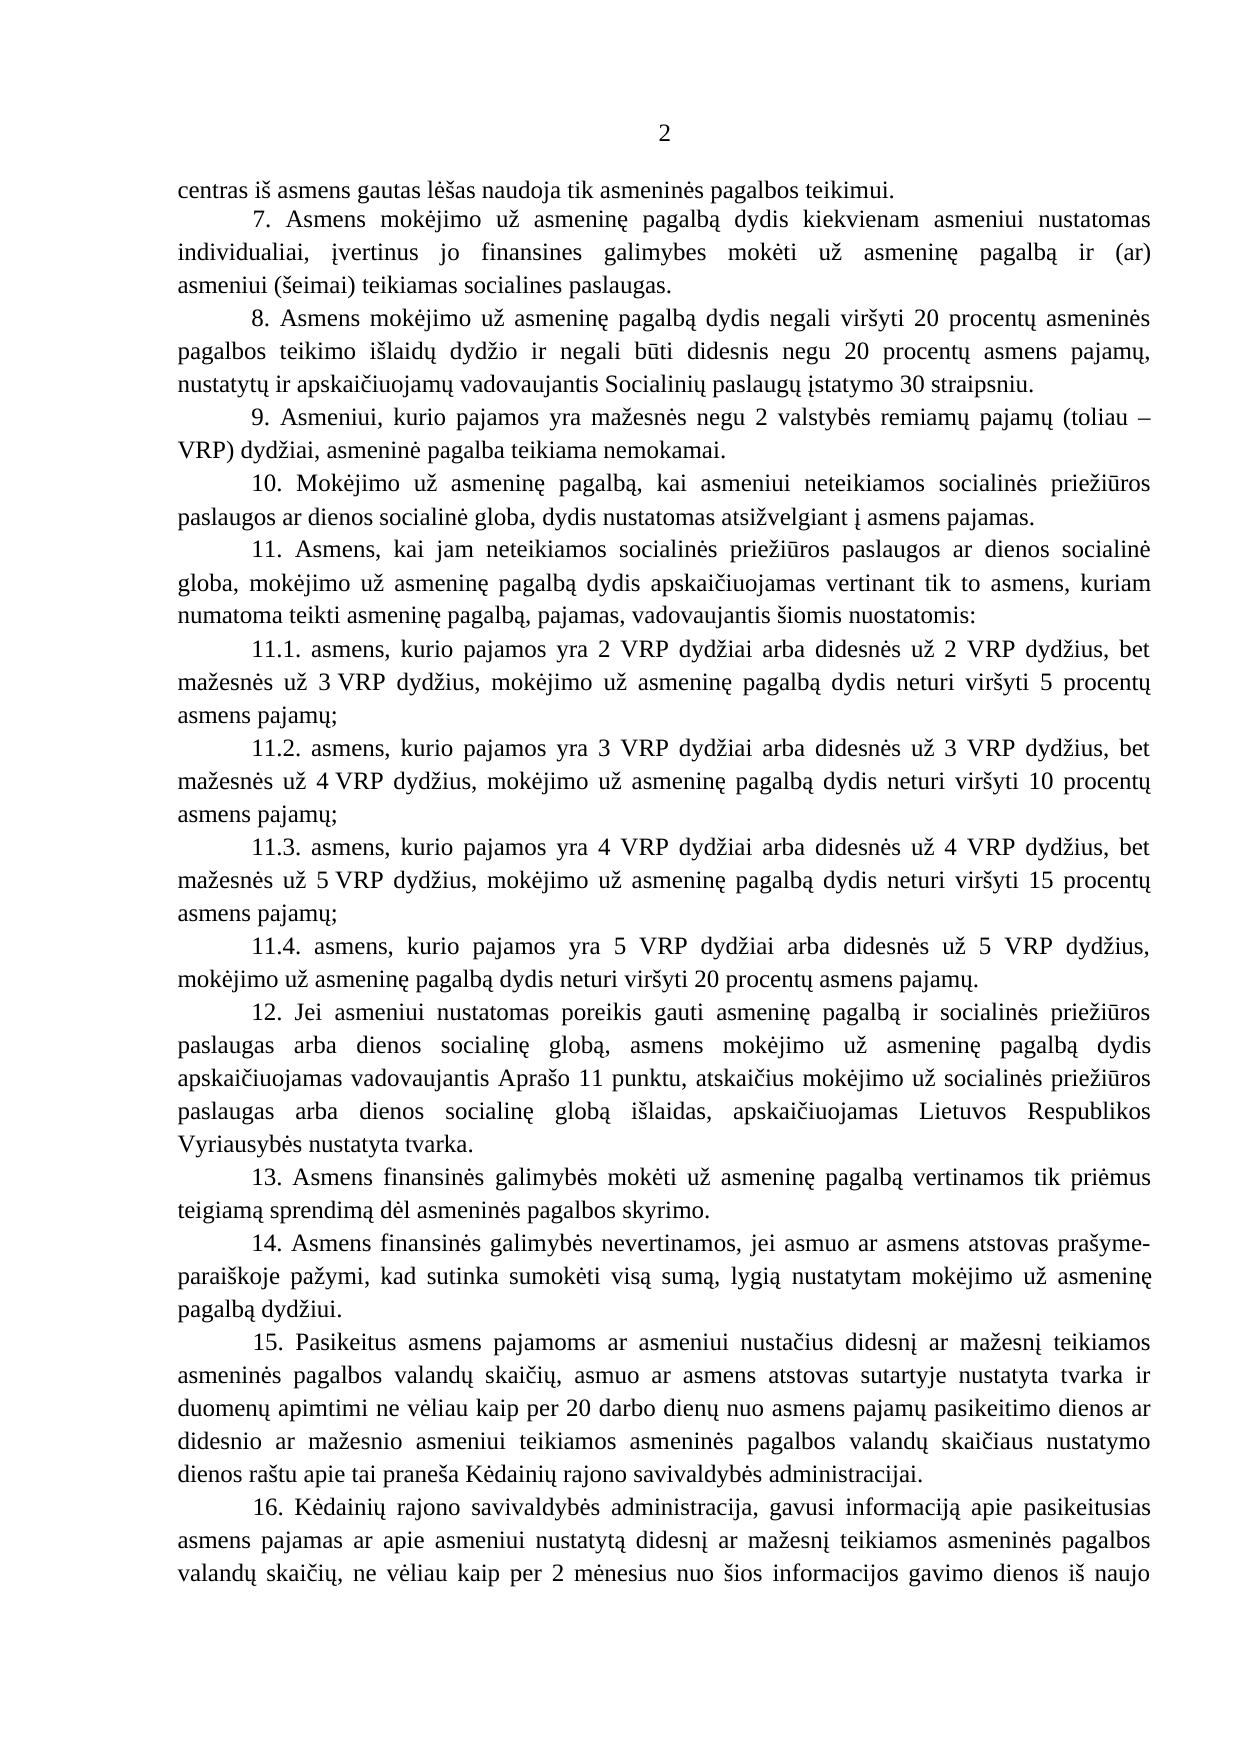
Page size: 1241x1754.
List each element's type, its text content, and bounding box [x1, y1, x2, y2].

text 13. Asmens finansinės galimybės mokėti už asmeninę pagalbą vertinamos tik priėmus teigiamą sprendimą dėl asmeninės pagalbos skyrimo. [177, 1162, 1152, 1224]
text 15. Pasikeitus asmens pajamoms ar asmeniui nustačius didesnį ar mažesnį teikiamos asmeninės pagalbos valandų skaičių, asmuo ar asmens atstovas sutartyje nustatyta tvarka ir duomenų apimtimi ne vėliau kaip per 20 darbo dienų nuo asmens pajamų pasikeitimo dienos ar didesnio ar mažesnio asmeniui teikiamos asmeninės pagalbos valandų skaičiaus nustatymo dienos raštu apie tai praneša Kėdainių rajono savivaldybės administracijai. [177, 1327, 1152, 1488]
text 10. Mokėjimo už asmeninę pagalbą, kai asmeniui neteikiamos socialinės priežiūros paslaugos ar dienos socialinė globa, dydis nustatomas atsižvelgiant į asmens pajamas. [177, 468, 1152, 530]
text 11.4. asmens, kurio pajamos yra 5 VRP dydžiai arba didesnės už 5 VRP dydžius, mokėjimo už asmeninę pagalbą dydis neturi viršyti 20 procentų asmens pajamų. [177, 931, 1152, 993]
text 11.1. asmens, kurio pajamos yra 2 VRP dydžiai arba didesnės už 2 VRP dydžius, bet mažesnės už 3 VRP dydžius, mokėjimo už asmeninę pagalbą dydis neturi viršyti 5 procentų asmens pajamų; [177, 634, 1152, 728]
text centras iš asmens gautas lėšas naudoja tik asmeninės pagalbos teikimui. [177, 176, 1152, 204]
text 9. Asmeniui, kurio pajamos yra mažesnės negu 2 valstybės remiamų pajamų (toliau – VRP) dydžiai, asmeninė pagalba teikiama nemokamai. [177, 402, 1152, 464]
text 14. Asmens finansinės galimybės nevertinamos, jei asmuo ar asmens atstovas prašyme-paraiškoje pažymi, kad sutinka sumokėti visą sumą, lygią nustatytam mokėjimo už asmeninę pagalbą dydžiui. [177, 1228, 1152, 1323]
text 7. Asmens mokėjimo už asmeninę pagalbą dydis kiekvienam asmeniui nustatomas individualiai, įvertinus jo finansines galimybes mokėti už asmeninę pagalbą ir (ar) asmeniui (šeimai) teikiamas socialines paslaugas. [177, 204, 1152, 299]
text 11.2. asmens, kurio pajamos yra 3 VRP dydžiai arba didesnės už 3 VRP dydžius, bet mažesnės už 4 VRP dydžius, mokėjimo už asmeninę pagalbą dydis neturi viršyti 10 procentų asmens pajamų; [177, 733, 1152, 827]
text 11. Asmens, kai jam neteikiamos socialinės priežiūros paslaugos ar dienos socialinė globa, mokėjimo už asmeninę pagalbą dydis apskaičiuojamas vertinant tik to asmens, kuriam numatoma teikti asmeninę pagalbą, pajamas, vadovaujantis šiomis nuostatomis: [177, 534, 1152, 629]
text 8. Asmens mokėjimo už asmeninę pagalbą dydis negali viršyti 20 procentų asmeninės pagalbos teikimo išlaidų dydžio ir negali būti didesnis negu 20 procentų asmens pajamų, nustatytų ir apskaičiuojamų vadovaujantis Socialinių paslaugų įstatymo 30 straipsniu. [177, 303, 1152, 398]
text 16. Kėdainių rajono savivaldybės administracija, gavusi informaciją apie pasikeitusias asmens pajamas ar apie asmeniui nustatytą didesnį ar mažesnį teikiamos asmeninės pagalbos valandų skaičių, ne vėliau kaip per 2 mėnesius nuo šios informacijos gavimo dienos iš naujo [177, 1492, 1152, 1587]
text 11.3. asmens, kurio pajamos yra 4 VRP dydžiai arba didesnės už 4 VRP dydžius, bet mažesnės už 5 VRP dydžius, mokėjimo už asmeninę pagalbą dydis neturi viršyti 15 procentų asmens pajamų; [177, 832, 1152, 927]
text 12. Jei asmeniui nustatomas poreikis gauti asmeninę pagalbą ir socialinės priežiūros paslaugas arba dienos socialinę globą, asmens mokėjimo už asmeninę pagalbą dydis apskaičiuojamas vadovaujantis Aprašo 11 punktu, atskaičius mokėjimo už socialinės priežiūros paslaugas arba dienos socialinę globą išlaidas, apskaičiuojamas Lietuvos Respublikos Vyriausybės nustatyta tvarka. [177, 997, 1152, 1158]
